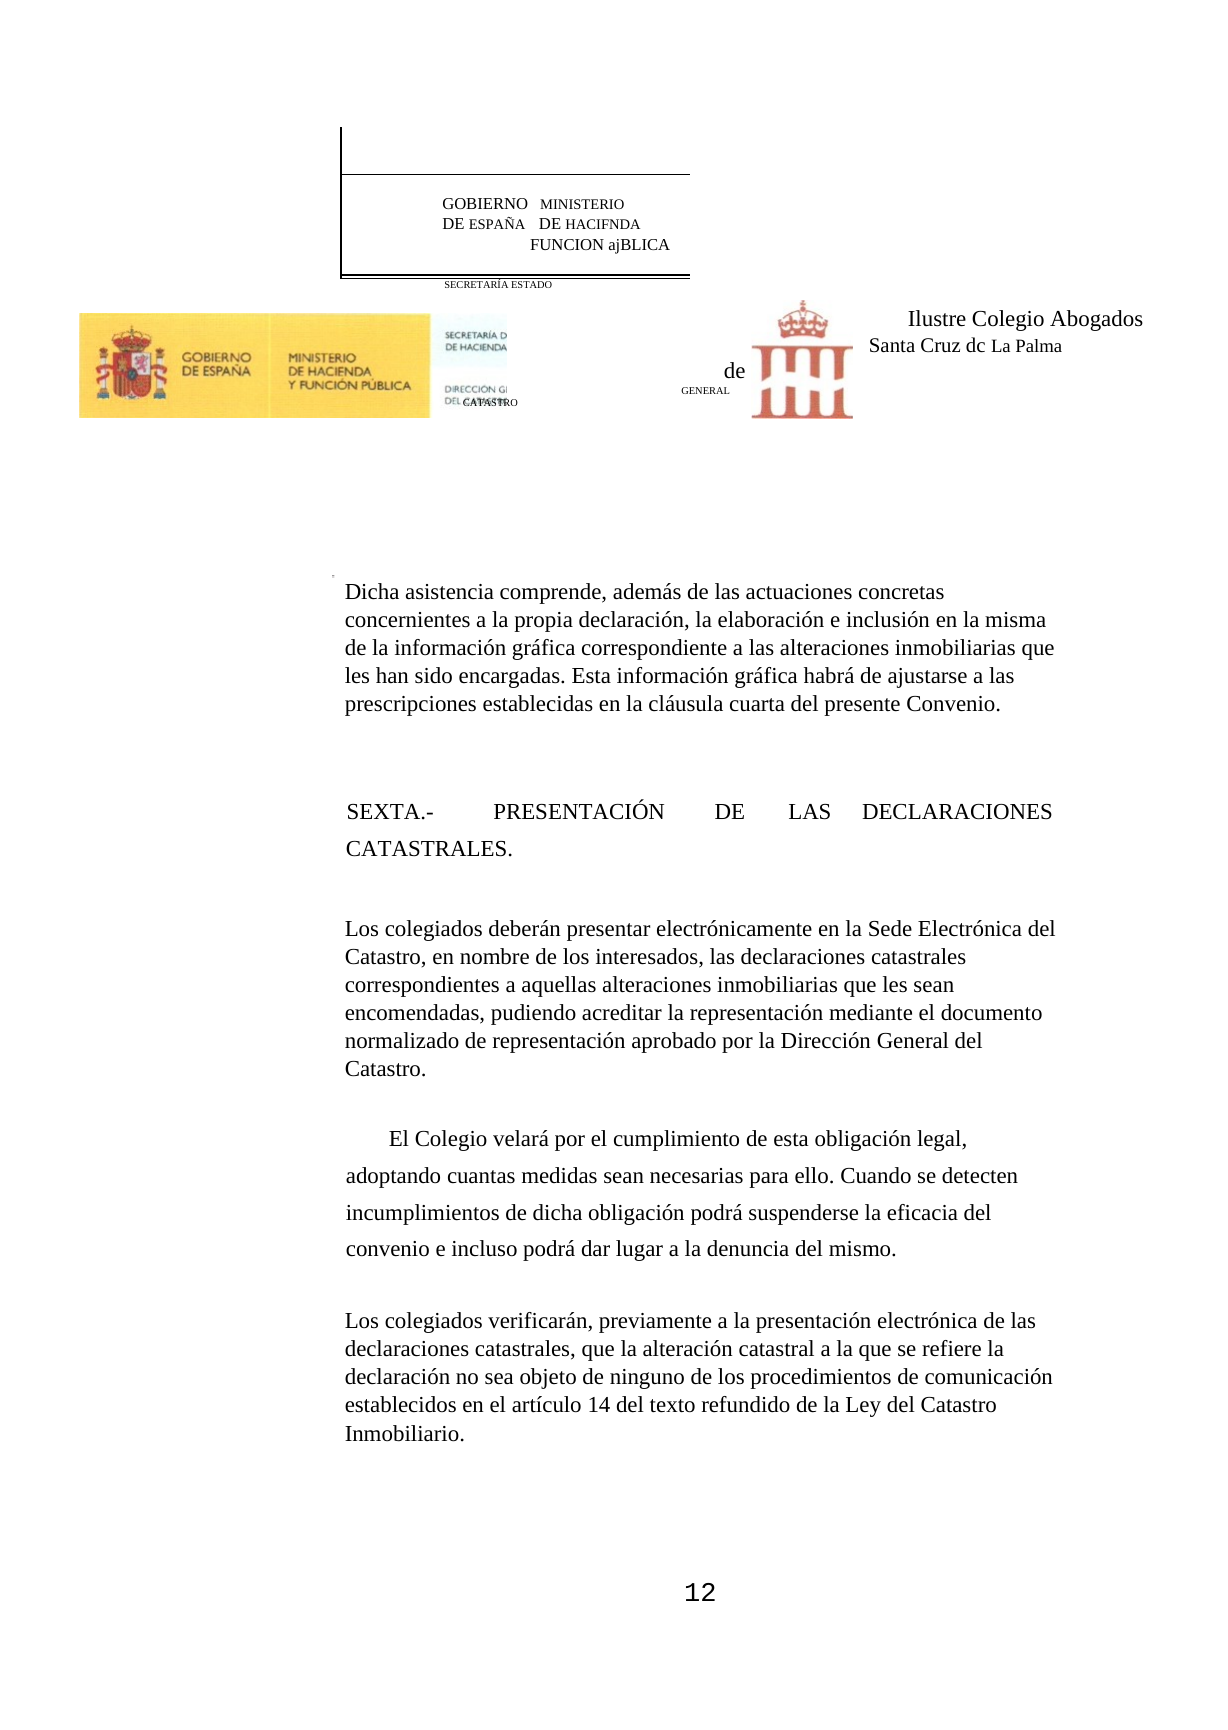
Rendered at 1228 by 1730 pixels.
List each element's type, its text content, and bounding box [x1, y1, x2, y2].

text Los colegiados deberán presentar electrónicamente en la Sede Electrónica del Catastro, en nombre de los interesados, las declaraciones catastrales correspondientes a aquellas alteraciones inmobiliarias que les sean encomendadas, pudiendo acreditar la representación mediante el documento normalizado de representación aprobado por la Dirección General del Catastro. [344, 914, 1063, 1082]
text El Colegio velará por el cumplimiento de esta obligación legal, adoptando cuantas medidas sean necesarias para ello. Cuando se detecten incumplimientos de dicha obligación podrá suspenderse la eficacia del convenio e incluso podrá dar lugar a la denuncia del mismo. [346, 1126, 1066, 1262]
text GENERAL [507, 385, 751, 397]
text SEXTA.- PRESENTACIÓN DE LAS DECLARACIONES CATASTRALES. [346, 798, 1066, 861]
text Dicha asistencia comprende, además de las actuaciones concretas concernientes a la propia declaración, la elaboración e inclusión en la misma de la información gráfica correspondiente a las alteraciones inmobiliarias que les han sido encargadas. Esta información gráfica habrá de ajustarse a las prescripciones establecidas en la cláusula cuarta del presente Convenio. [344, 578, 1063, 717]
text [853, 357, 1039, 383]
text de [507, 357, 751, 383]
text Los colegiados verificarán, previamente a la presentación electrónica de las declaraciones catastrales, que la alteración catastral a la que se refiere la declaración no sea objeto de ninguno de los procedimientos de comunicación establecidos en el artículo 14 del texto refundido de la Ley del Catastro Inmobiliario. [344, 1307, 1063, 1446]
